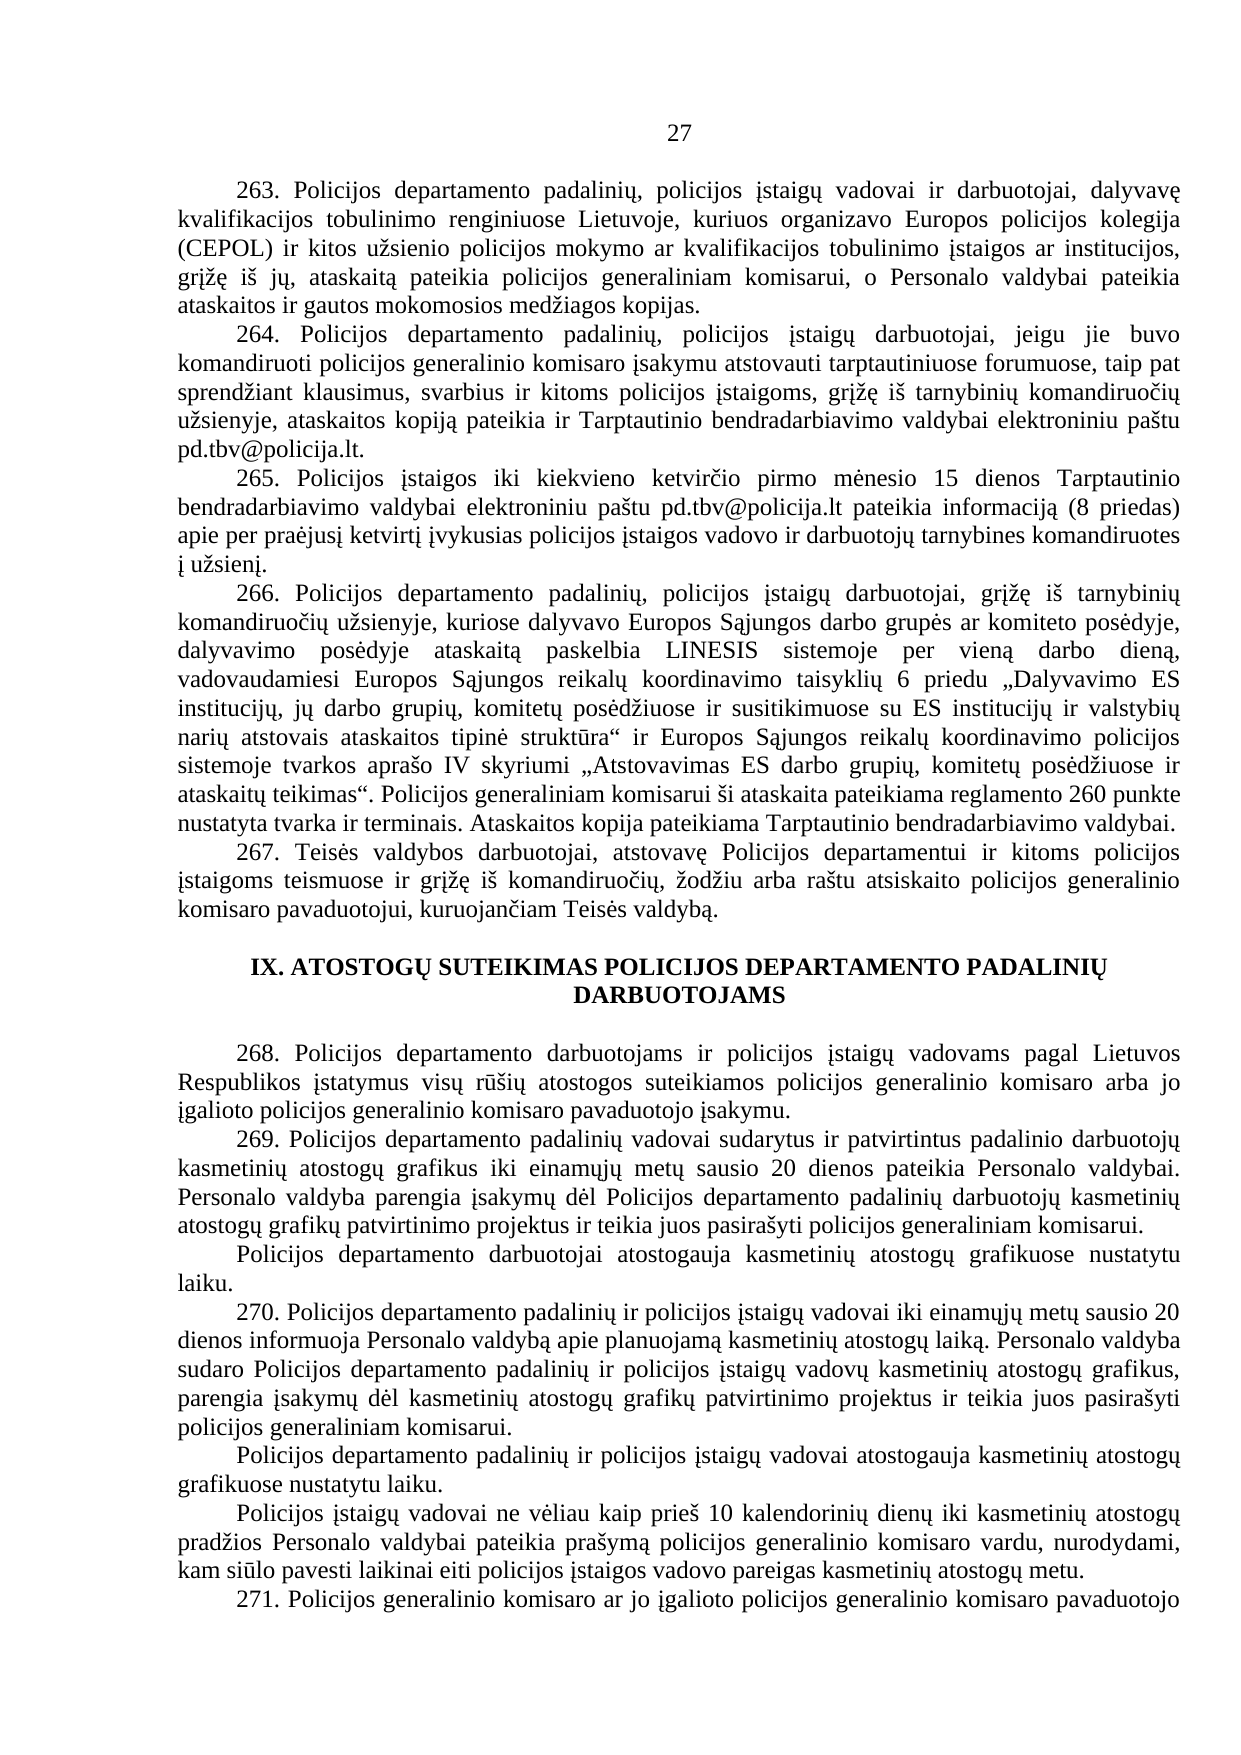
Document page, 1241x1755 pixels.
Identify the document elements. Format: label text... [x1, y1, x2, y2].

text 268. Policijos departamento darbuotojams ir policijos įstaigų vadovams pagal Lietuvos Respublikos įstatymus visų rūšių atostogos suteikiamos policijos generalinio komisaro arba jo įgalioto policijos generalinio komisaro pavaduotojo įsakymu. [177, 1038, 1181, 1124]
text 271. Policijos generalinio komisaro ar jo įgalioto policijos generalinio komisaro pavaduotojo [177, 1584, 1181, 1613]
text 266. Policijos departamento padalinių, policijos įstaigų darbuotojai, grįžę iš tarnybinių komandiruočių užsienyje, kuriose dalyvavo Europos Sąjungos darbo grupės ar komiteto posėdyje, dalyvavimo posėdyje ataskaitą paskelbia LINESIS sistemoje per vieną darbo dieną, vadovaudamiesi Europos Sąjungos reikalų koordinavimo taisyklių 6 priedu „Dalyvavimo ES institucijų, jų darbo grupių, komitetų posėdžiuose ir susitikimuose su ES institucijų ir valstybių narių atstovais ataskaitos tipinė struktūra“ ir Europos Sąjungos reikalų koordinavimo policijos sistemoje tvarkos aprašo IV skyriumi „Atstovavimas ES darbo grupių, komitetų posėdžiuose ir ataskaitų teikimas“. Policijos generaliniam komisarui ši ataskaita pateikiama reglamento 260 punkte nustatyta tvarka ir terminais. Ataskaitos kopija pateikiama Tarptautinio bendradarbiavimo valdybai. [177, 578, 1181, 837]
text 263. Policijos departamento padalinių, policijos įstaigų vadovai ir darbuotojai, dalyvavę kvalifikacijos tobulinimo renginiuose Lietuvoje, kuriuos organizavo Europos policijos kolegija (CEPOL) ir kitos užsienio policijos mokymo ar kvalifikacijos tobulinimo įstaigos ar institucijos, grįžę iš jų, ataskaitą pateikia policijos generaliniam komisarui, o Personalo valdybai pateikia ataskaitos ir gautos mokomosios medžiagos kopijas. [177, 176, 1181, 319]
text Policijos departamento padalinių ir policijos įstaigų vadovai atostogauja kasmetinių atostogų grafikuose nustatytu laiku. [177, 1441, 1181, 1498]
text 264. Policijos departamento padalinių, policijos įstaigų darbuotojai, jeigu jie buvo komandiruoti policijos generalinio komisaro įsakymu atstovauti tarptautiniuose forumuose, taip pat sprendžiant klausimus, svarbius ir kitoms policijos įstaigoms, grįžę iš tarnybinių komandiruočių užsienyje, ataskaitos kopiją pateikia ir Tarptautinio bendradarbiavimo valdybai elektroniniu paštu pd.tbv@policija.lt. [177, 319, 1181, 463]
text Policijos departamento darbuotojai atostogauja kasmetinių atostogų grafikuose nustatytu laiku. [177, 1239, 1181, 1297]
text Policijos įstaigų vadovai ne vėliau kaip prieš 10 kalendorinių dienų iki kasmetinių atostogų pradžios Personalo valdybai pateikia prašymą policijos generalinio komisaro vardu, nurodydami, kam siūlo pavesti laikinai eiti policijos įstaigos vadovo pareigas kasmetinių atostogų metu. [177, 1498, 1181, 1584]
text 269. Policijos departamento padalinių vadovai sudarytus ir patvirtintus padalinio darbuotojų kasmetinių atostogų grafikus iki einamųjų metų sausio 20 dienos pateikia Personalo valdybai. Personalo valdyba parengia įsakymų dėl Policijos departamento padalinių darbuotojų kasmetinių atostogų grafikų patvirtinimo projektus ir teikia juos pasirašyti policijos generaliniam komisarui. [177, 1124, 1181, 1239]
text IX. ATOSTOGŲ SUTEIKIMAS POLICIJOS DEPARTAMENTO PADALINIŲ DARBUOTOJAMS [177, 952, 1181, 1009]
text 270. Policijos departamento padalinių ir policijos įstaigų vadovai iki einamųjų metų sausio 20 dienos informuoja Personalo valdybą apie planuojamą kasmetinių atostogų laiką. Personalo valdyba sudaro Policijos departamento padalinių ir policijos įstaigų vadovų kasmetinių atostogų grafikus, parengia įsakymų dėl kasmetinių atostogų grafikų patvirtinimo projektus ir teikia juos pasirašyti policijos generaliniam komisarui. [177, 1297, 1181, 1441]
text 265. Policijos įstaigos iki kiekvieno ketvirčio pirmo mėnesio 15 dienos Tarptautinio bendradarbiavimo valdybai elektroniniu paštu pd.tbv@policija.lt pateikia informaciją (8 priedas) apie per praėjusį ketvirtį įvykusias policijos įstaigos vadovo ir darbuotojų tarnybines komandiruotes į užsienį. [177, 463, 1181, 578]
text 267. Teisės valdybos darbuotojai, atstovavę Policijos departamentui ir kitoms policijos įstaigoms teismuose ir grįžę iš komandiruočių, žodžiu arba raštu atsiskaito policijos generalinio komisaro pavaduotojui, kuruojančiam Teisės valdybą. [177, 837, 1181, 923]
